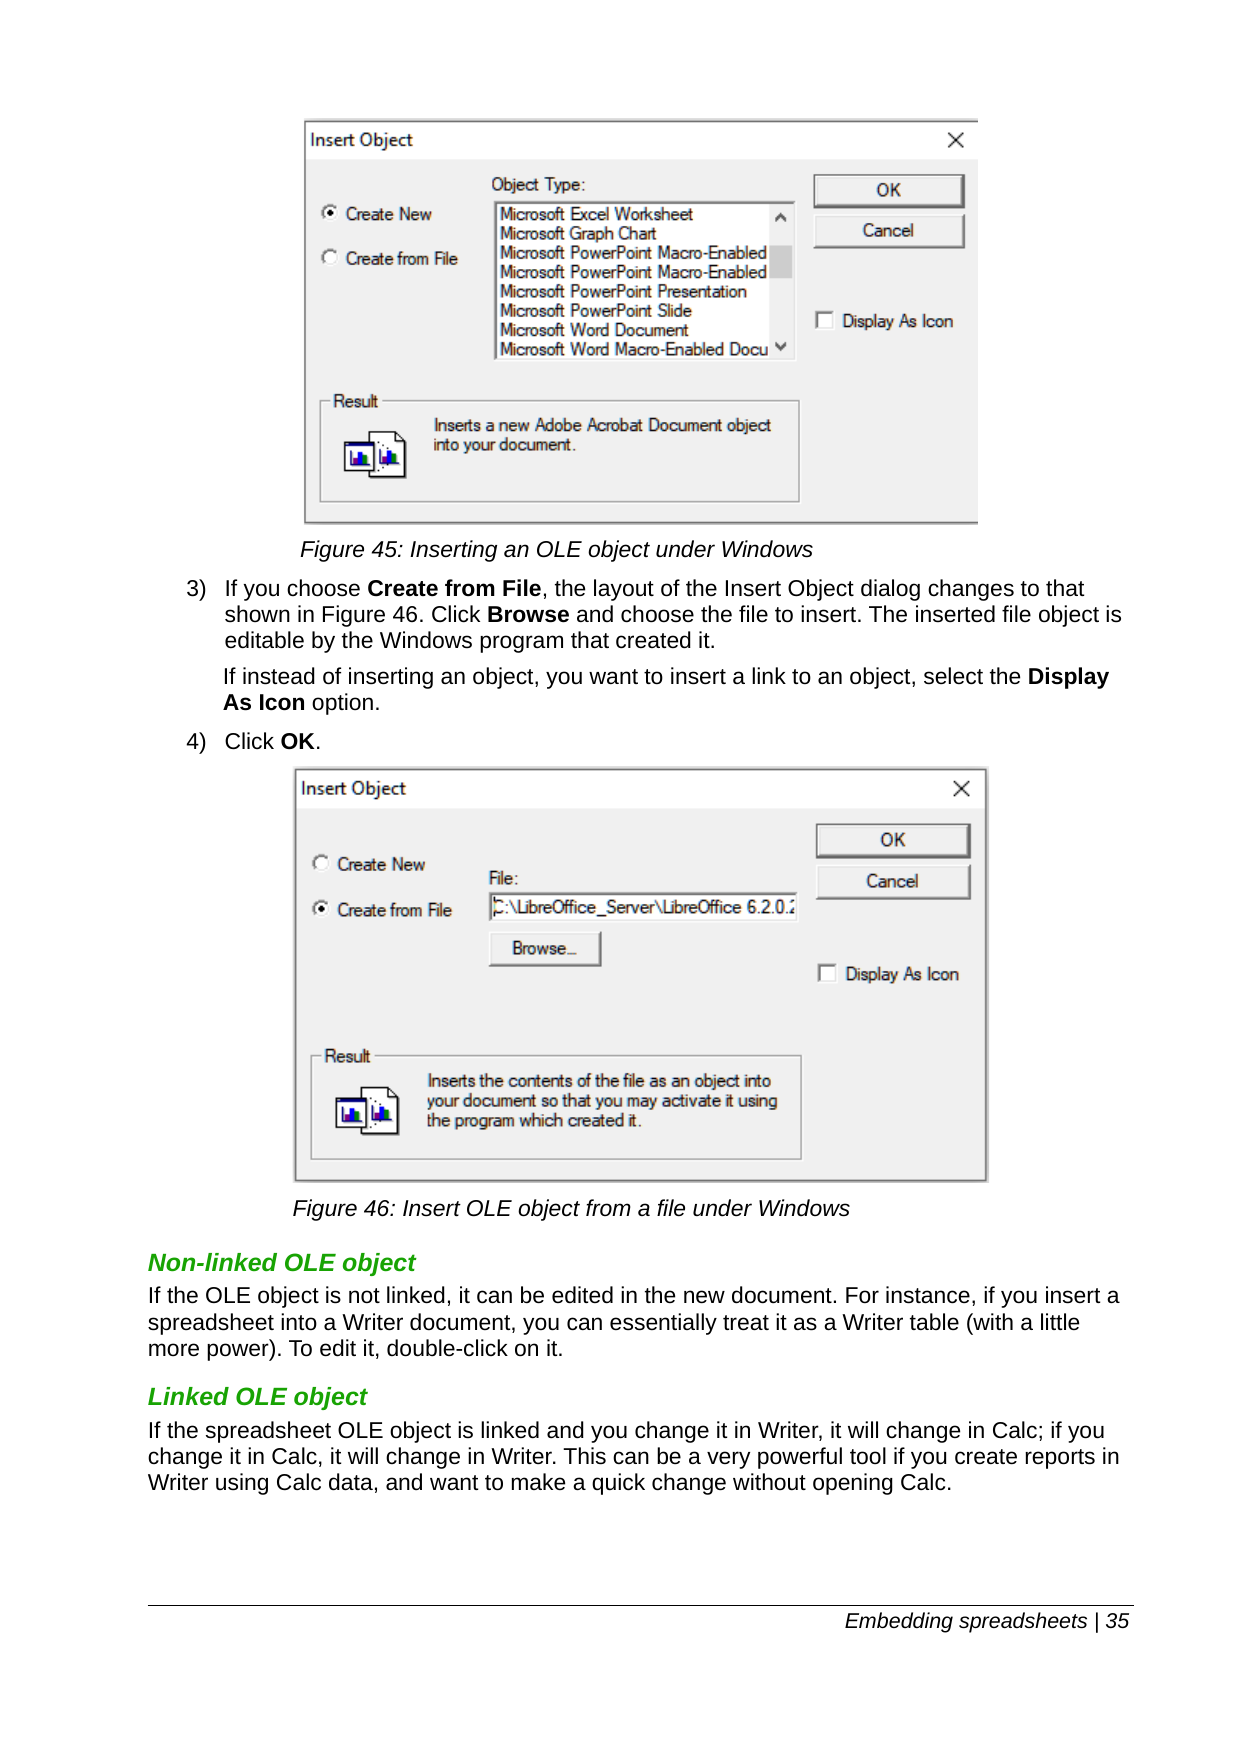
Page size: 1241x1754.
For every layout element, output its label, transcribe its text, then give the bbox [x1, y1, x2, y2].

text Figure 45: Inserting an OLE object under Windows [300, 536, 982, 563]
text If instead of inserting an object, you want to insert a link to an object, select the Display As Icon option. [223, 663, 1134, 715]
text Figure 46: Insert OLE object from a file under Windows [292, 1194, 989, 1221]
subtitle Linked OLE object [148, 1382, 1134, 1411]
text If the spreadsheet OLE object is linked and you change it in Writer, it will change in Calc; if you change it in Calc, it will change in Writer. This can be a very powerful tool if you create reports in Writer using Calc data, and want to make a quick change without opening Calc. [148, 1417, 1134, 1496]
list Click OK. [207, 728, 1134, 754]
picture [303, 118, 978, 525]
picture [292, 766, 990, 1183]
text If the OLE object is not linked, it can be edited in the new document. For instance, if you insert a spreadsheet into a Writer document, you can essentially treat it as a Writer table (with a little more power). To edit it, double-click on it. [148, 1282, 1134, 1361]
list If you choose Create from File, the layout of the Insert Object dialog changes to that shown in Figure 46. Click Browse and choose the file to insert. The inserted file object is editable by the Windows program that created it. [207, 575, 1134, 654]
subtitle Non-linked OLE object [148, 1248, 1134, 1276]
